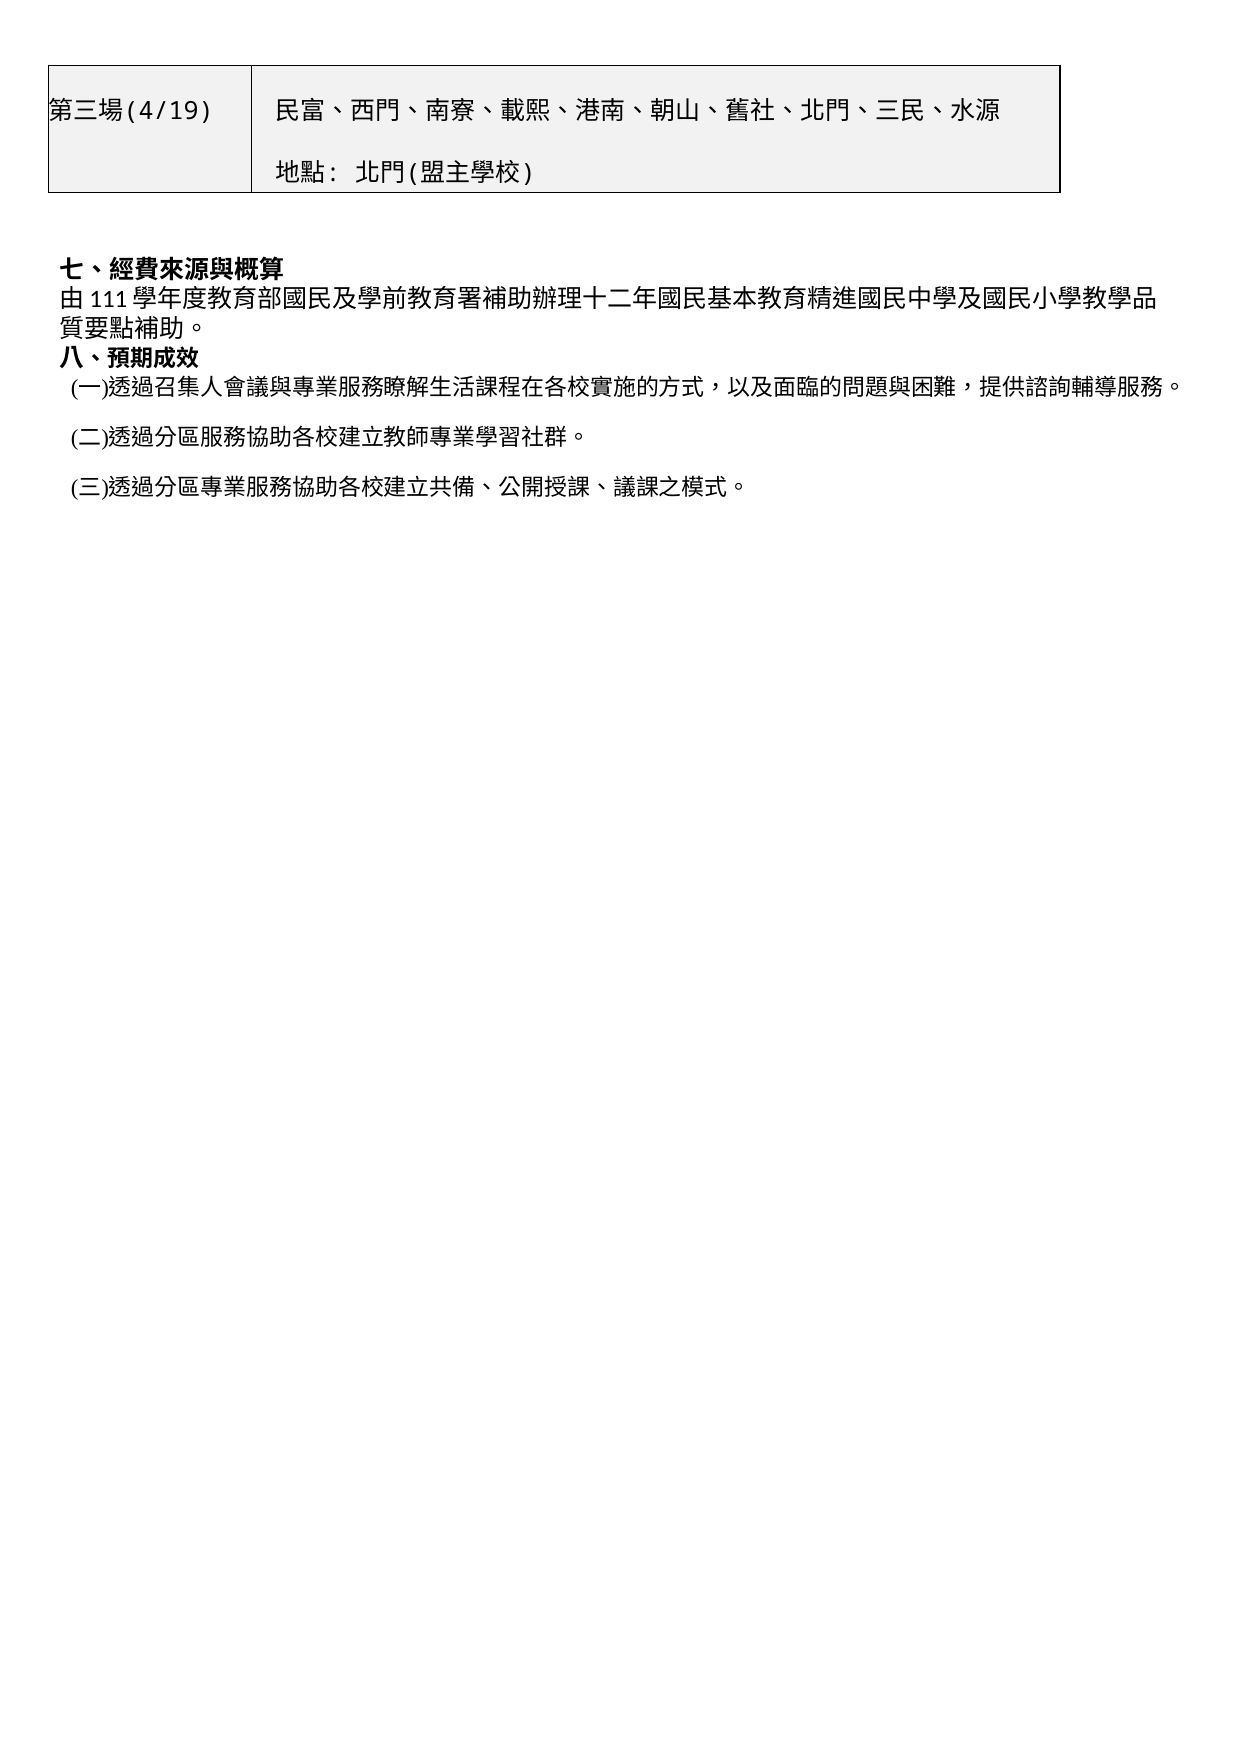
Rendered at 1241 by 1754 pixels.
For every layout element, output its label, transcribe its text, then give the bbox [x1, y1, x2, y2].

text 由111學年度教育部國民及學前教育署補助辦理十二年國民基本教育精進國民中學及國民小學教學品質要點補助。 [59, 284, 1181, 343]
text (三)透過分區專業服務協助各校建立共備、公開授課、議課之模式。 [59, 472, 1181, 501]
text 八、預期成效 [59, 343, 1181, 372]
table_cell 民富、西門、南寮、載熙、港南、朝山、舊社、北門、三民、水源 地點: 北門(盟主學校) [252, 66, 1059, 192]
table_cell 第三場(4/19) [49, 66, 251, 192]
text (一)透過召集人會議與專業服務瞭解生活課程在各校實施的方式，以及面臨的問題與困難，提供諮詢輔導服務。 [59, 372, 1181, 401]
text 七、經費來源與概算 [59, 255, 1181, 284]
text (二)透過分區服務協助各校建立教師專業學習社群。 [59, 422, 1181, 451]
